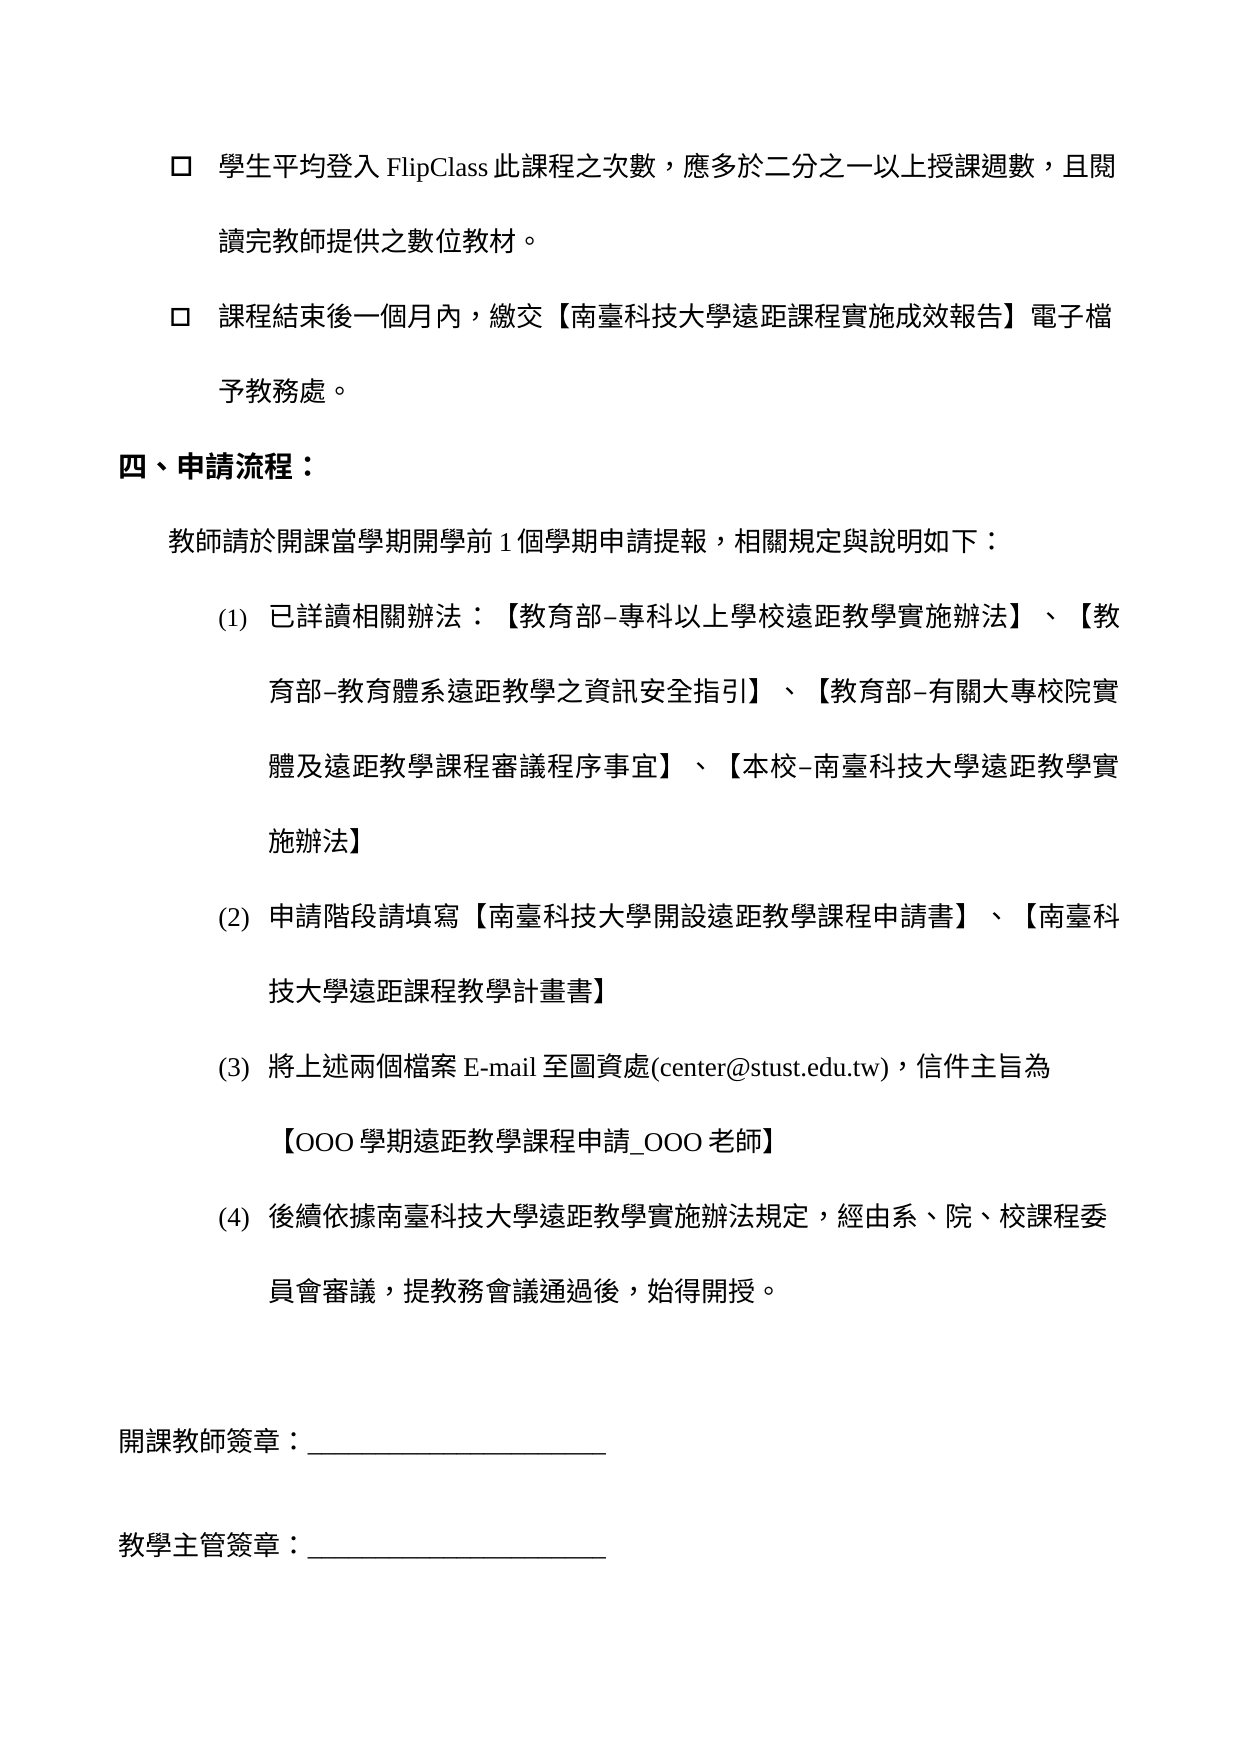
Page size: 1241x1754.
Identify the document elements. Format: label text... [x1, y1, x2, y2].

list 學生平均登入FlipClass此課程之次數，應多於二分之一以上授課週數，且閱讀完教師提供之數位教材。 [169, 127, 1122, 277]
list 將上述兩個檔案E-mail至圖資處(center@stust.edu.tw)，信件主旨為【OOO學期遠距教學課程申請_OOO老師】 [218, 1027, 1122, 1177]
list 已詳讀相關辦法：【教育部–專科以上學校遠距教學實施辦法】、【教育部–教育體系遠距教學之資訊安全指引】、【教育部–有關大專校院實體及遠距教學課程審議程序事宜】、【本校–南臺科技大學遠距教學實施辦法】 [218, 577, 1122, 877]
text 四、申請流程： [118, 427, 1122, 502]
text 教學主管簽章：______________________ [118, 1506, 1122, 1581]
list 課程結束後一個月內，繳交【南臺科技大學遠距課程實施成效報告】電子檔予教務處。 [169, 277, 1122, 427]
text 教師請於開課當學期開學前1個學期申請提報，相關規定與說明如下： [168, 502, 1122, 577]
list 申請階段請填寫【南臺科技大學開設遠距教學課程申請書】、【南臺科技大學遠距課程教學計畫書】 [218, 877, 1122, 1027]
text 開課教師簽章：______________________ [118, 1402, 1122, 1477]
list 後續依據南臺科技大學遠距教學實施辦法規定，經由系、院、校課程委員會審議，提教務會議通過後，始得開授。 [218, 1177, 1122, 1327]
